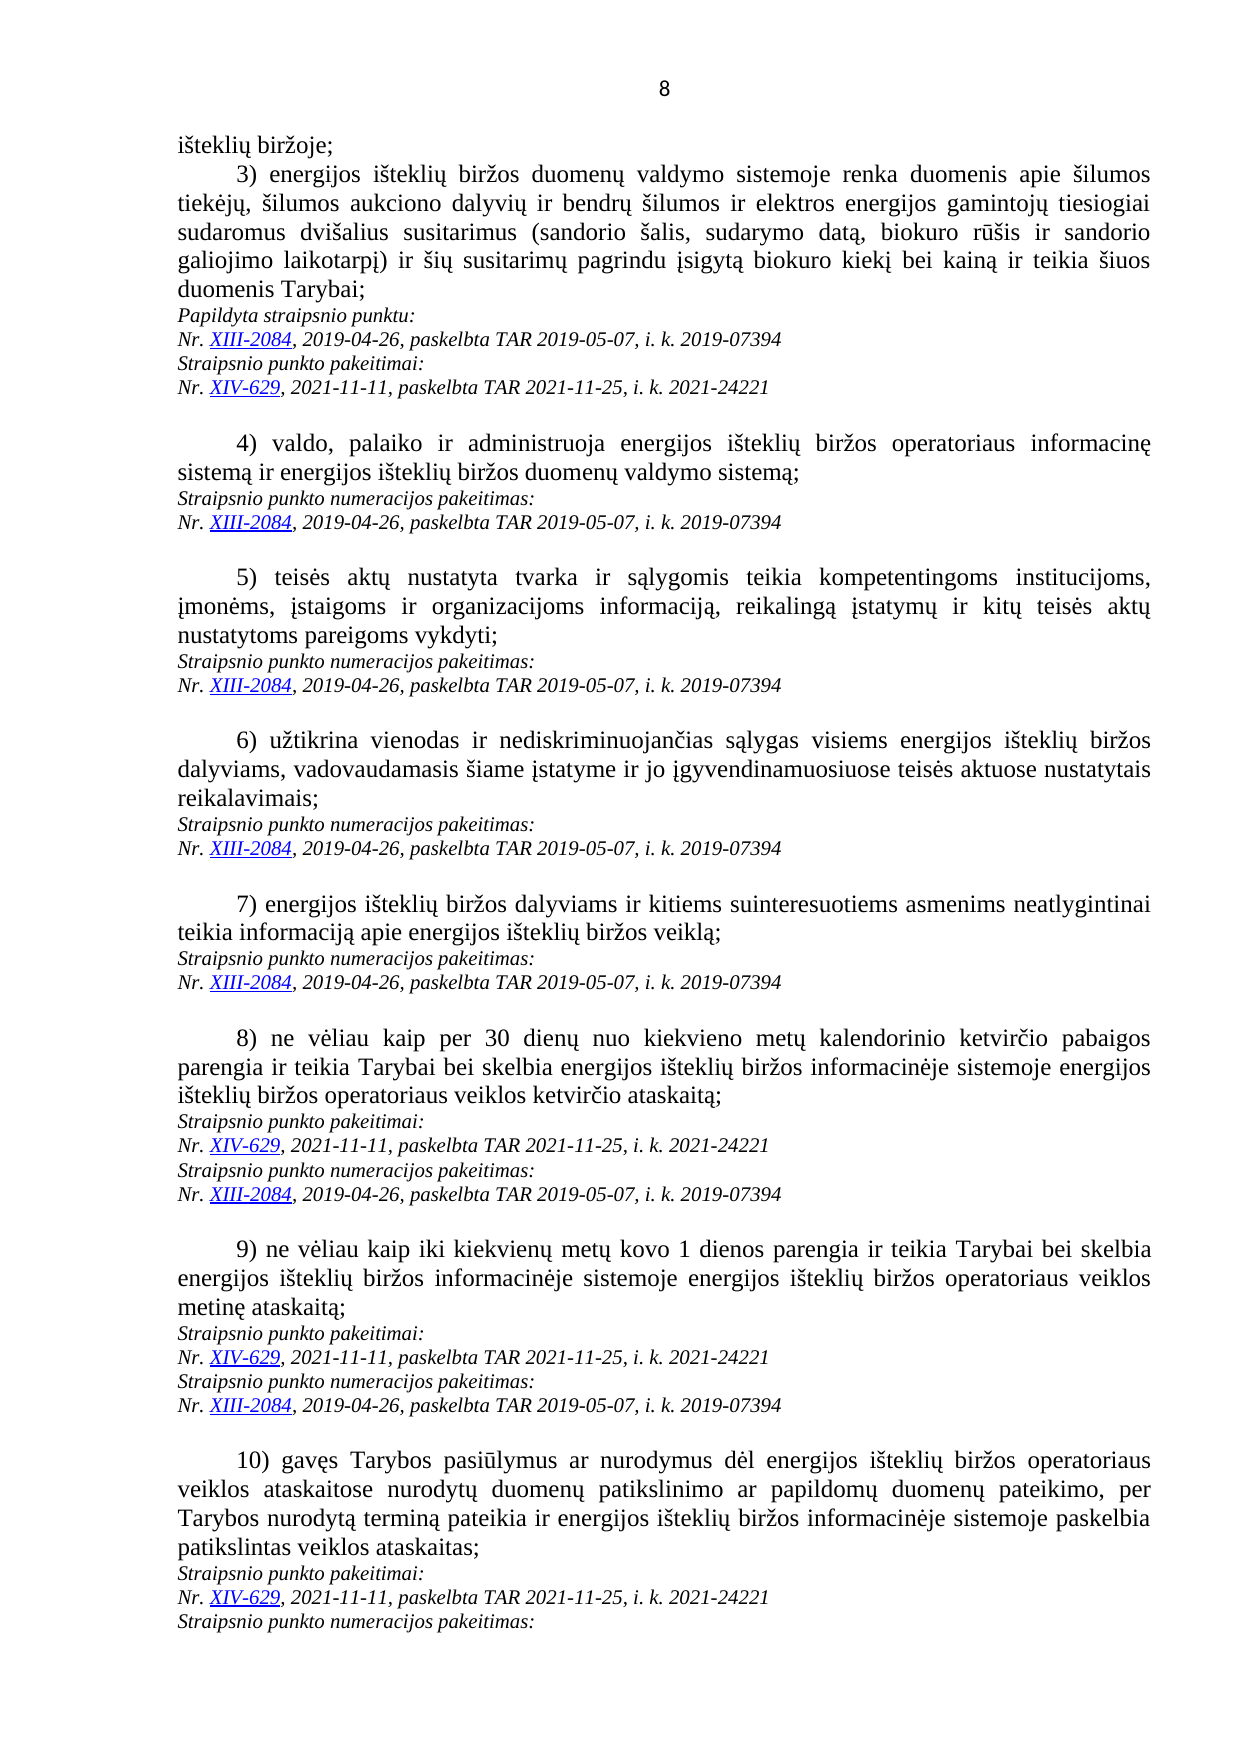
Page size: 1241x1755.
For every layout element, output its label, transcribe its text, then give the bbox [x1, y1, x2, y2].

text išteklių biržoje; [177, 131, 1152, 159]
text 10) gavęs Tarybos pasiūlymus ar nurodymus dėl energijos išteklių biržos operatoriaus veiklos ataskaitose nurodytų duomenų patikslinimo ar papildomų duomenų pateikimo, per Tarybos nurodytą terminą pateikia ir energijos išteklių biržos informacinėje sistemoje paskelbia patikslintas veiklos ataskaitas; [177, 1446, 1152, 1561]
text Straipsnio punkto pakeitimai: [177, 1321, 1152, 1345]
text Papildyta straipsnio punktu: [177, 303, 1152, 327]
text Nr. XIII-2084, 2019-04-26, paskelbta TAR 2019-05-07, i. k. 2019-07394 [177, 673, 1152, 697]
text Straipsnio punkto numeracijos pakeitimas: [177, 1157, 1152, 1182]
text Nr. XIV-629, 2021-11-11, paskelbta TAR 2021-11-25, i. k. 2021-24221 [177, 1585, 1152, 1609]
text Straipsnio punkto numeracijos pakeitimas: [177, 1369, 1152, 1393]
text Nr. XIII-2084, 2019-04-26, paskelbta TAR 2019-05-07, i. k. 2019-07394 [177, 836, 1152, 860]
text Straipsnio punkto pakeitimai: [177, 1109, 1152, 1133]
text Nr. XIII-2084, 2019-04-26, paskelbta TAR 2019-05-07, i. k. 2019-07394 [177, 510, 1152, 534]
text Nr. XIII-2084, 2019-04-26, paskelbta TAR 2019-05-07, i. k. 2019-07394 [177, 970, 1152, 994]
text 4) valdo, palaiko ir administruoja energijos išteklių biržos operatoriaus informacinę sistemą ir energijos išteklių biržos duomenų valdymo sistemą; [177, 428, 1152, 486]
text 6) užtikrina vienodas ir nediskriminuojančias sąlygas visiems energijos išteklių biržos dalyviams, vadovaudamasis šiame įstatyme ir jo įgyvendinamuosiuose teisės aktuose nustatytais reikalavimais; [177, 726, 1152, 812]
text 7) energijos išteklių biržos dalyviams ir kitiems suinteresuotiems asmenims neatlygintinai teikia informaciją apie energijos išteklių biržos veiklą; [177, 889, 1152, 946]
text Straipsnio punkto numeracijos pakeitimas: [177, 486, 1152, 510]
text Straipsnio punkto pakeitimai: [177, 351, 1152, 375]
text Nr. XIII-2084, 2019-04-26, paskelbta TAR 2019-05-07, i. k. 2019-07394 [177, 1393, 1152, 1417]
text Straipsnio punkto numeracijos pakeitimas: [177, 649, 1152, 673]
text 3) energijos išteklių biržos duomenų valdymo sistemoje renka duomenis apie šilumos tiekėjų, šilumos aukciono dalyvių ir bendrų šilumos ir elektros energijos gamintojų tiesiogiai sudaromus dvišalius susitarimus (sandorio šalis, sudarymo datą, biokuro rūšis ir sandorio galiojimo laikotarpį) ir šių susitarimų pagrindu įsigytą biokuro kiekį bei kainą ir teikia šiuos duomenis Tarybai; [177, 159, 1152, 303]
text Straipsnio punkto pakeitimai: [177, 1561, 1152, 1585]
text 5) teisės aktų nustatyta tvarka ir sąlygomis teikia kompetentingoms institucijoms, įmonėms, įstaigoms ir organizacijoms informaciją, reikalingą įstatymų ir kitų teisės aktų nustatytoms pareigoms vykdyti; [177, 562, 1152, 649]
text Nr. XIII-2084, 2019-04-26, paskelbta TAR 2019-05-07, i. k. 2019-07394 [177, 1182, 1152, 1206]
text 9) ne vėliau kaip iki kiekvienų metų kovo 1 dienos parengia ir teikia Tarybai bei skelbia energijos išteklių biržos informacinėje sistemoje energijos išteklių biržos operatoriaus veiklos metinę ataskaitą; [177, 1234, 1152, 1321]
text Nr. XIV-629, 2021-11-11, paskelbta TAR 2021-11-25, i. k. 2021-24221 [177, 375, 1152, 399]
text Nr. XIII-2084, 2019-04-26, paskelbta TAR 2019-05-07, i. k. 2019-07394 [177, 327, 1152, 351]
text Nr. XIV-629, 2021-11-11, paskelbta TAR 2021-11-25, i. k. 2021-24221 [177, 1133, 1152, 1157]
text Nr. XIV-629, 2021-11-11, paskelbta TAR 2021-11-25, i. k. 2021-24221 [177, 1345, 1152, 1369]
text Straipsnio punkto numeracijos pakeitimas: [177, 1609, 1152, 1633]
text 8) ne vėliau kaip per 30 dienų nuo kiekvieno metų kalendorinio ketvirčio pabaigos parengia ir teikia Tarybai bei skelbia energijos išteklių biržos informacinėje sistemoje energijos išteklių biržos operatoriaus veiklos ketvirčio ataskaitą; [177, 1023, 1152, 1109]
text Straipsnio punkto numeracijos pakeitimas: [177, 812, 1152, 836]
text Straipsnio punkto numeracijos pakeitimas: [177, 946, 1152, 970]
